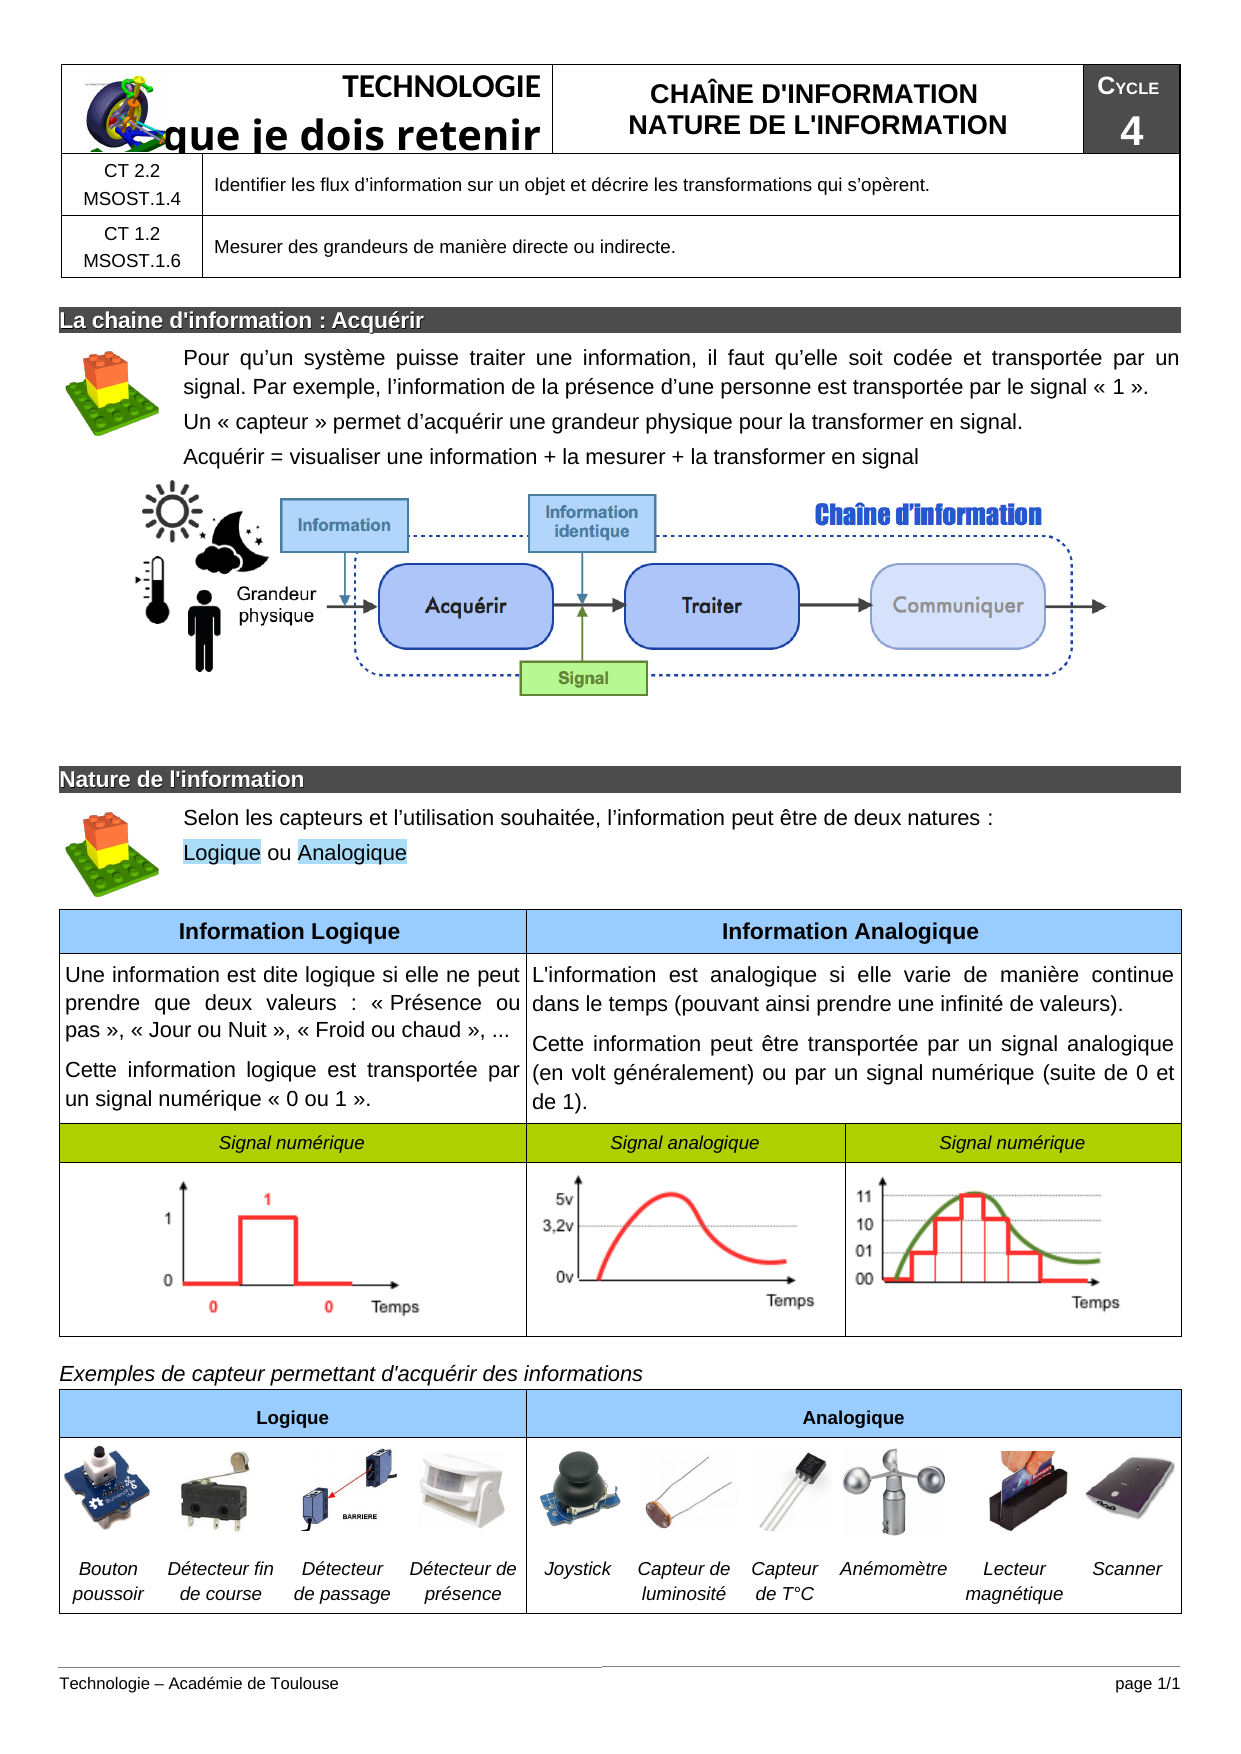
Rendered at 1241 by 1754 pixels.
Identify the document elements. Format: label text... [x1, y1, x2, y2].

table_cell Une information est dite logique si elle ne peut prendre que deux valeurs : « Présence ou pas », « Jour ou Nuit », « Froid ou chaud », ... Cette information logique est transportée par un signal numérique « 0 ou 1 ». [60, 954, 526, 1123]
table_header Analogique [527, 1390, 1181, 1437]
table_header Information Logique [60, 910, 526, 953]
table_cell Détecteur fin de course [159, 1541, 284, 1613]
table_cell Signal analogique [527, 1124, 845, 1162]
picture [975, 1445, 1178, 1533]
picture [533, 1449, 629, 1530]
table_cell Lecteur magnétique [956, 1541, 1074, 1613]
table_cell [1074, 1438, 1181, 1541]
table_cell Scanner [1074, 1541, 1181, 1613]
picture [121, 472, 1120, 705]
subtitle Nature de l'information [59, 766, 1181, 793]
subtitle La chaine d'information : Acquérir [59, 307, 1181, 333]
table_cell Détecteur de présence [402, 1541, 526, 1613]
picture [850, 1167, 1126, 1323]
picture [292, 1447, 400, 1531]
picture [172, 1444, 258, 1536]
text Un « capteur » permet d’acquérir une grandeur physique pour la transformer en signal. [183, 409, 1181, 434]
picture [85, 74, 166, 152]
text Exemples de capteur permettant d'acquérir des informations [59, 1360, 1181, 1386]
table_cell Signal numérique [846, 1124, 1181, 1162]
table_cell [956, 1438, 1074, 1541]
table_cell Bouton poussoir [60, 1541, 159, 1613]
table_cell [284, 1438, 402, 1541]
table_cell [846, 1163, 1181, 1336]
table_cell [631, 1438, 738, 1541]
table_cell Joystick [527, 1541, 631, 1613]
picture [62, 1445, 152, 1530]
table_header Information Analogique [527, 910, 1181, 953]
text Pour qu’un système puisse traiter une information, il faut qu’elle soit codée et transportée par un signal. Par exemple, l’information de la présence d’une personne est transportée par le signal « 1 ». [183, 345, 1181, 399]
picture [417, 1451, 507, 1530]
table_cell Capteur de T°C [738, 1541, 833, 1613]
table_cell [159, 1438, 284, 1541]
picture [57, 332, 164, 441]
table_cell Signal numérique [60, 1124, 526, 1162]
picture [57, 793, 164, 902]
table_header Logique [60, 1390, 526, 1437]
picture [531, 1167, 825, 1318]
table_cell Anémomètre [833, 1541, 956, 1613]
table_cell [738, 1438, 833, 1541]
table_cell [60, 1438, 159, 1541]
text Acquérir = visualiser une information + la mesurer + la transformer en signal [183, 444, 1181, 469]
table_cell L'information est analogique si elle varie de manière continue dans le temps (pouvant ainsi prendre une infinité de valeurs). Cette information peut être transportée par un signal analogique (en volt généralement) ou par un signal numérique (suite de 0 et de 1). [527, 954, 1181, 1123]
picture [750, 1448, 832, 1531]
picture [158, 1167, 427, 1323]
table_cell [402, 1438, 526, 1541]
table_cell Détecteur de passage [284, 1541, 402, 1613]
table_cell [527, 1438, 631, 1541]
picture [842, 1447, 946, 1537]
table_cell [527, 1163, 845, 1336]
table_cell Capteur de luminosité [631, 1541, 738, 1613]
picture [638, 1448, 739, 1532]
text Selon les capteurs et l’utilisation souhaitée, l’information peut être de deux natures : [183, 804, 1181, 830]
table_cell [833, 1438, 956, 1541]
table_cell [60, 1163, 526, 1336]
text Logique ou Analogique [183, 839, 1181, 864]
